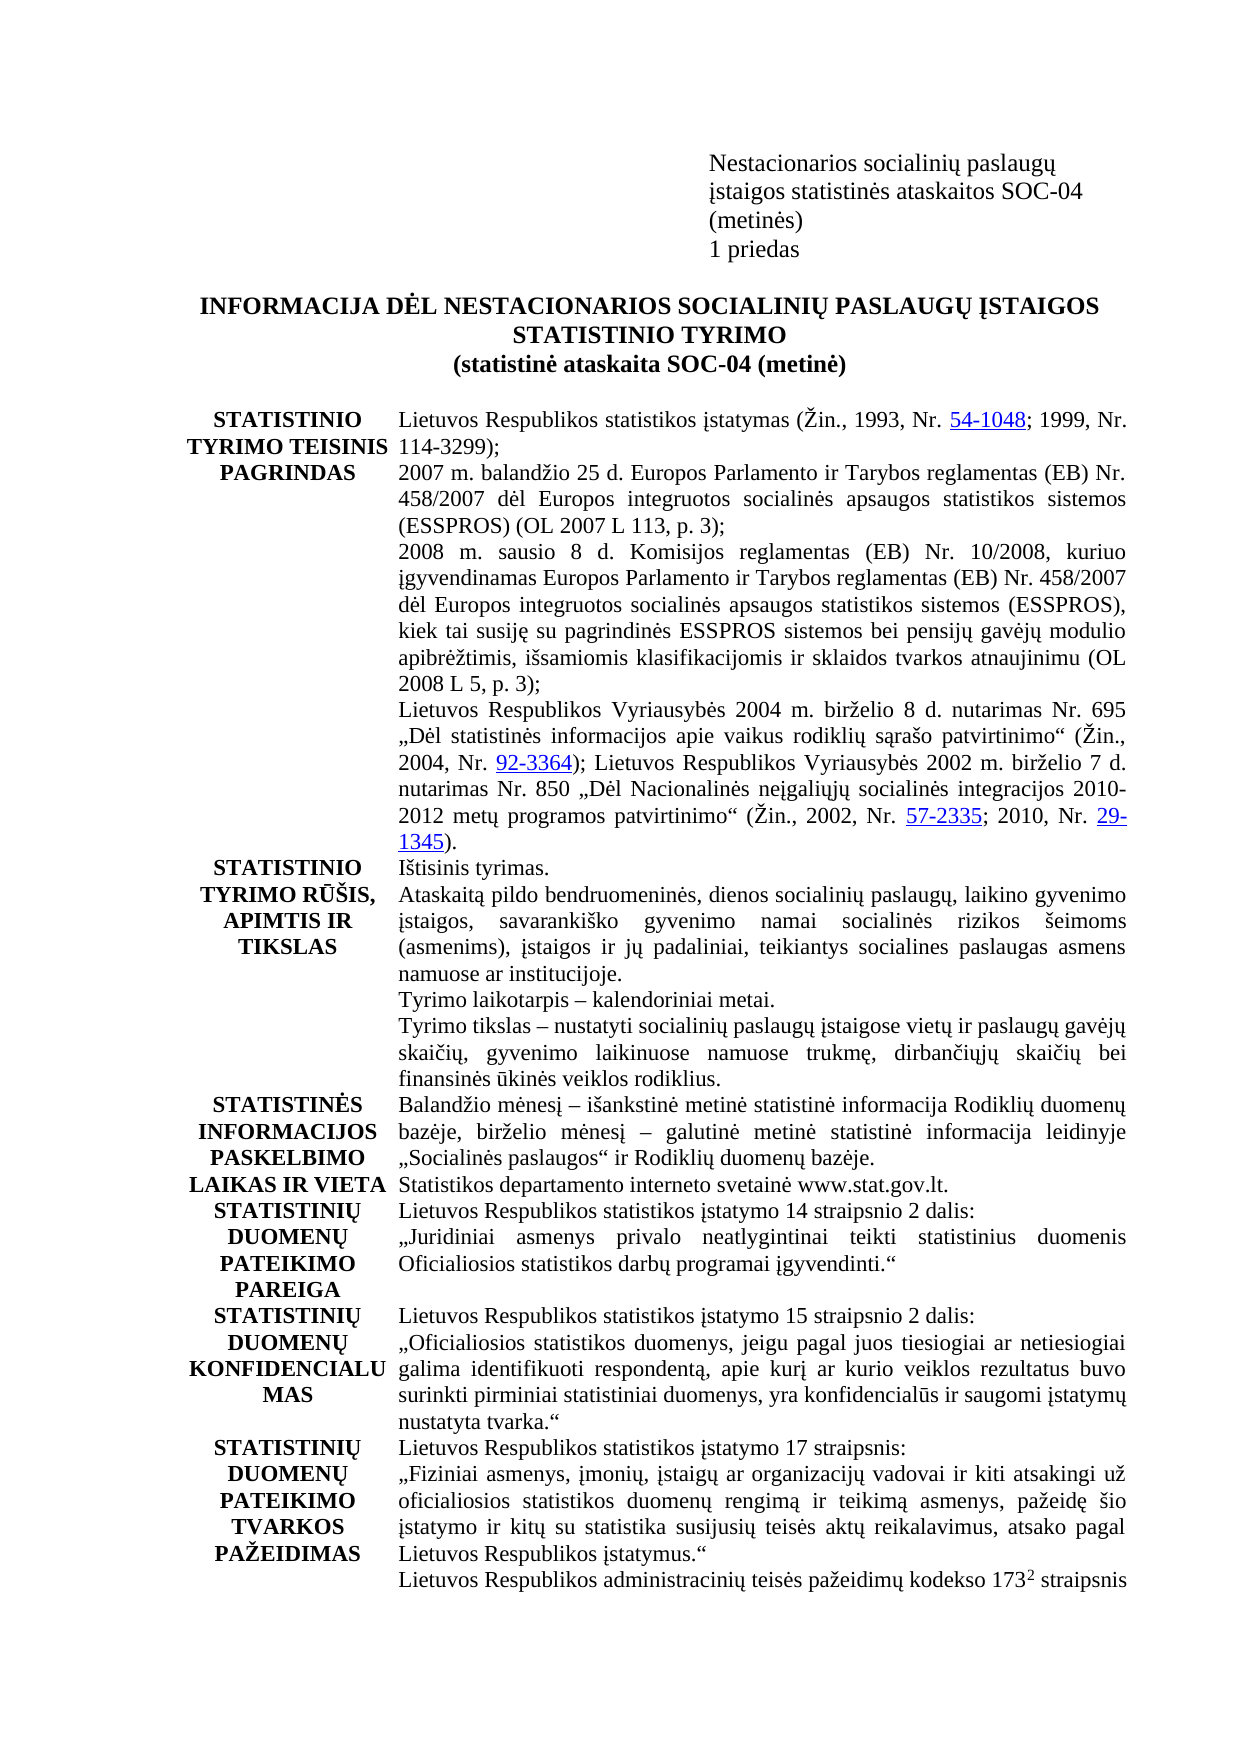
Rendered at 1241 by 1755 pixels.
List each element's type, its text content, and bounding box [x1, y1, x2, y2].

table_cell STATISTINIŲ DUOMENŲ PATEIKIMO TVARKOS PAŽEIDIMAS [181, 1434, 394, 1592]
text įstaigos statistinės ataskaitos SOC-04 [177, 176, 1122, 205]
text INFORMACIJA DĖL NESTACIONARIOS SOCIALINIŲ PASLAUGŲ ĮSTAIGOS STATISTINIO TYRIMO [177, 291, 1122, 349]
table_cell Lietuvos Respublikos statistikos įstatymo 14 straipsnio 2 dalis: „Juridiniai asmenys privalo neatlygintinai teikti statistinius duomenis Oficialiosios statistikos darbų programai įgyvendinti.“ [394, 1197, 1131, 1302]
text Nestacionarios socialinių paslaugų [177, 148, 1122, 176]
text (statistinė ataskaita SOC-04 (metinė) [177, 349, 1122, 378]
text (metinės) [177, 205, 1122, 234]
table_cell STATISTINIO TYRIMO RŪŠIS, APIMTIS IR TIKSLAS [181, 854, 394, 1092]
text 1 priedas [177, 234, 1122, 263]
table_header STATISTINIO TYRIMO TEISINIS PAGRINDAS [181, 406, 394, 854]
table_cell STATISTINIŲ DUOMENŲ KONFIDENCIALUMAS [181, 1303, 394, 1434]
